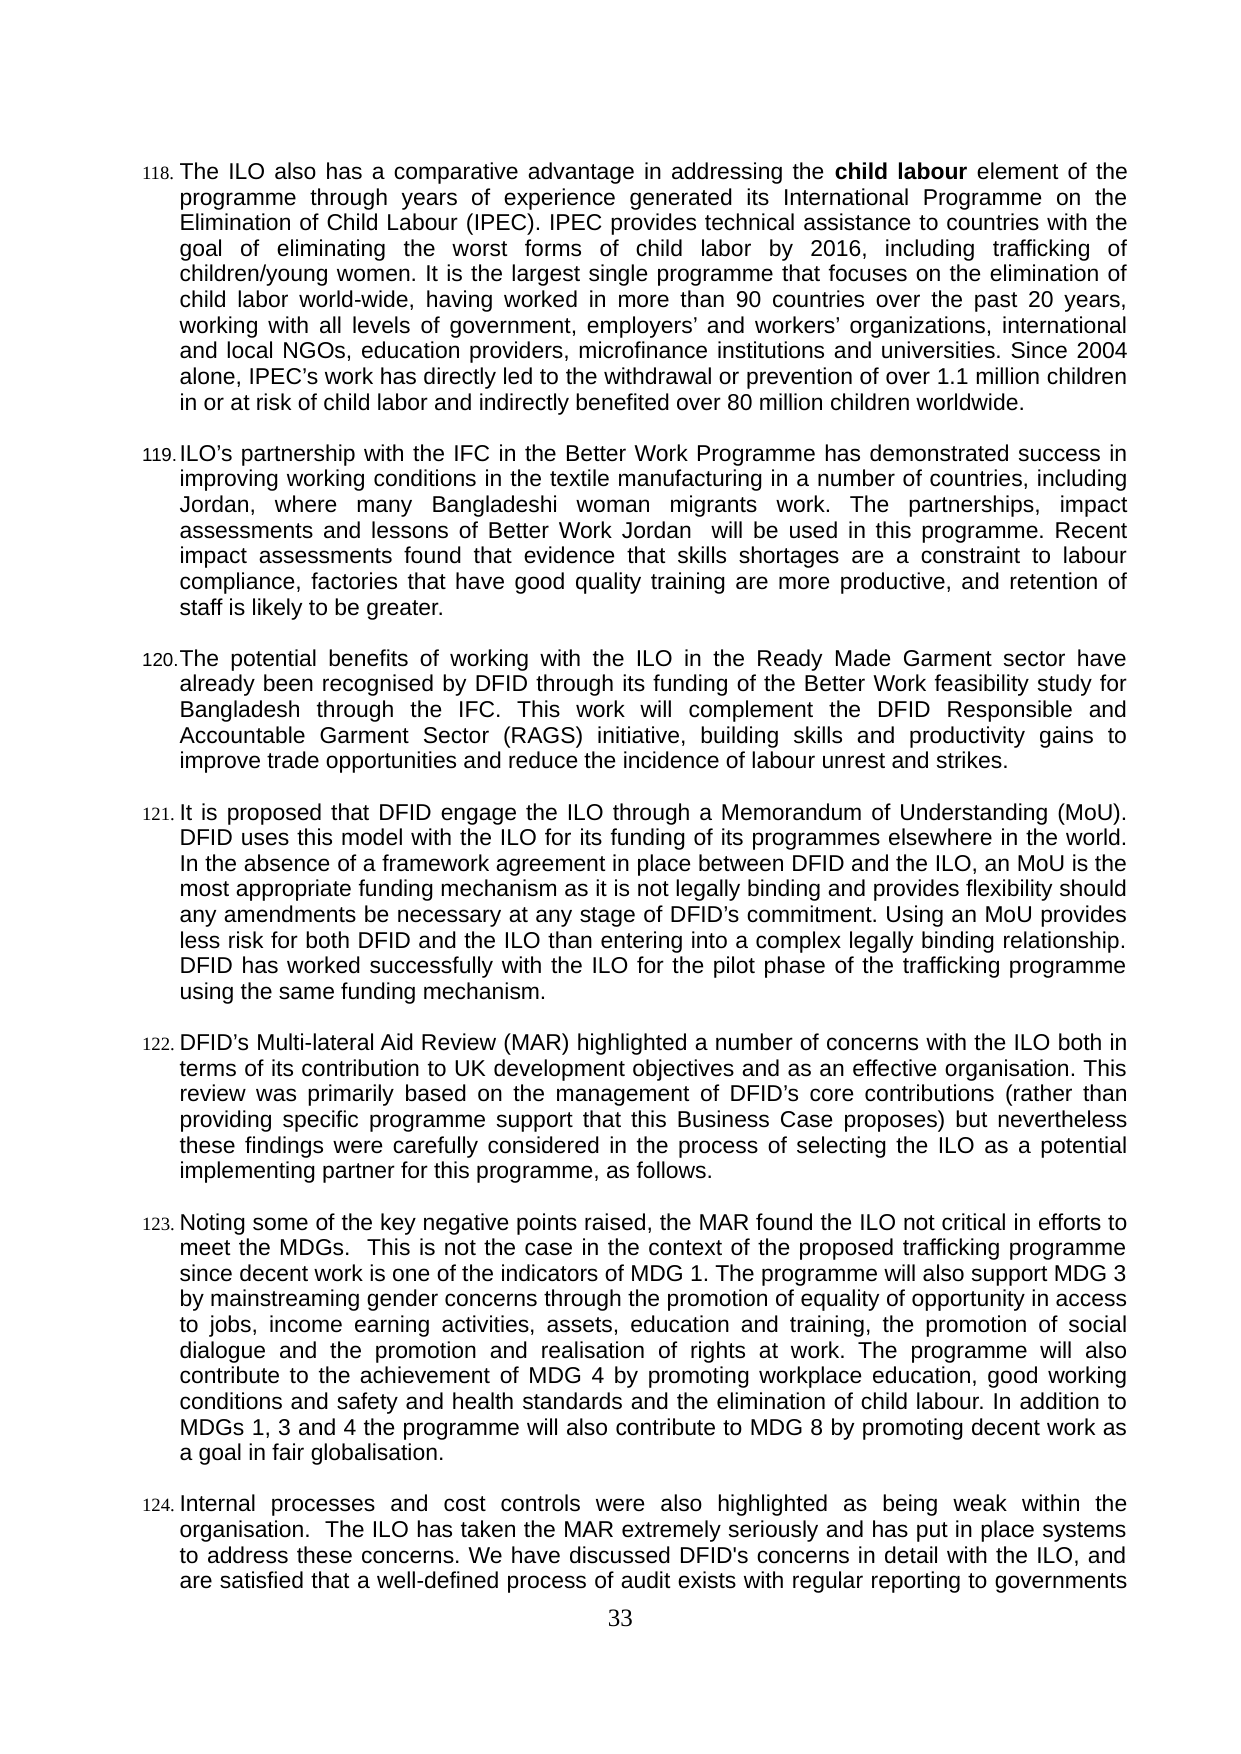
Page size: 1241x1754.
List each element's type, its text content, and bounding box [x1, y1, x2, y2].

list It is proposed that DFID engage the ILO through a Memorandum of Understanding (MoU). DFID uses this model with the ILO for its funding of its programmes elsewhere in the world. In the absence of a framework agreement in place between DFID and the ILO, an MoU is the most appropriate funding mechanism as it is not legally binding and provides flexibility should any amendments be necessary at any stage of DFID’s commitment. Using an MoU provides less risk for both DFID and the ILO than entering into a complex legally binding relationship. DFID has worked successfully with the ILO for the pilot phase of the trafficking programme using the same funding mechanism. [142, 799, 1128, 1004]
list Noting some of the key negative points raised, the MAR found the ILO not critical in efforts to meet the MDGs. This is not the case in the context of the proposed trafficking programme since decent work is one of the indicators of MDG 1. The programme will also support MDG 3 by mainstreaming gender concerns through the promotion of equality of opportunity in access to jobs, income earning activities, assets, education and training, the promotion of social dialogue and the promotion and realisation of rights at work. The programme will also contribute to the achievement of MDG 4 by promoting workplace education, good working conditions and safety and health standards and the elimination of child labour. In addition to MDGs 1, 3 and 4 the programme will also contribute to MDG 8 by promoting decent work as a goal in fair globalisation. [142, 1209, 1128, 1465]
list DFID’s Multi-lateral Aid Review (MAR) highlighted a number of concerns with the ILO both in terms of its contribution to UK development objectives and as an effective organisation. This review was primarily based on the management of DFID’s core contributions (rather than providing specific programme support that this Business Case proposes) but nevertheless these findings were carefully considered in the process of selecting the ILO as a potential implementing partner for this programme, as follows. [142, 1030, 1128, 1183]
list ILO’s partnership with the IFC in the Better Work Programme has demonstrated success in improving working conditions in the textile manufacturing in a number of countries, including Jordan, where many Bangladeshi woman migrants work. The partnerships, impact assessments and lessons of Better Work Jordan will be used in this programme. Recent impact assessments found that evidence that skills shortages are a constraint to labour compliance, factories that have good quality training are more productive, and retention of staff is likely to be greater. [142, 440, 1128, 620]
list The ILO also has a comparative advantage in addressing the child labour element of the programme through years of experience generated its International Programme on the Elimination of Child Labour (IPEC). IPEC provides technical assistance to countries with the goal of eliminating the worst forms of child labor by 2016, including trafficking of children/young women. It is the largest single programme that focuses on the elimination of child labor world-wide, having worked in more than 90 countries over the past 20 years, working with all levels of government, employers’ and workers’ organizations, international and local NGOs, education providers, microfinance institutions and universities. Since 2004 alone, IPEC’s work has directly led to the withdrawal or prevention of over 1.1 million children in or at risk of child labor and indirectly benefited over 80 million children worldwide. [142, 158, 1128, 415]
list The potential benefits of working with the ILO in the Ready Made Garment sector have already been recognised by DFID through its funding of the Better Work feasibility study for Bangladesh through the IFC. This work will complement the DFID Responsible and Accountable Garment Sector (RAGS) initiative, building skills and productivity gains to improve trade opportunities and reduce the incidence of labour unrest and strikes. [142, 645, 1128, 773]
list Internal processes and cost controls were also highlighted as being weak within the organisation. The ILO has taken the MAR extremely seriously and has put in place systems to address these concerns. We have discussed DFID's concerns in detail with the ILO, and are satisfied that a well-defined process of audit exists with regular reporting to governments [142, 1491, 1128, 1593]
